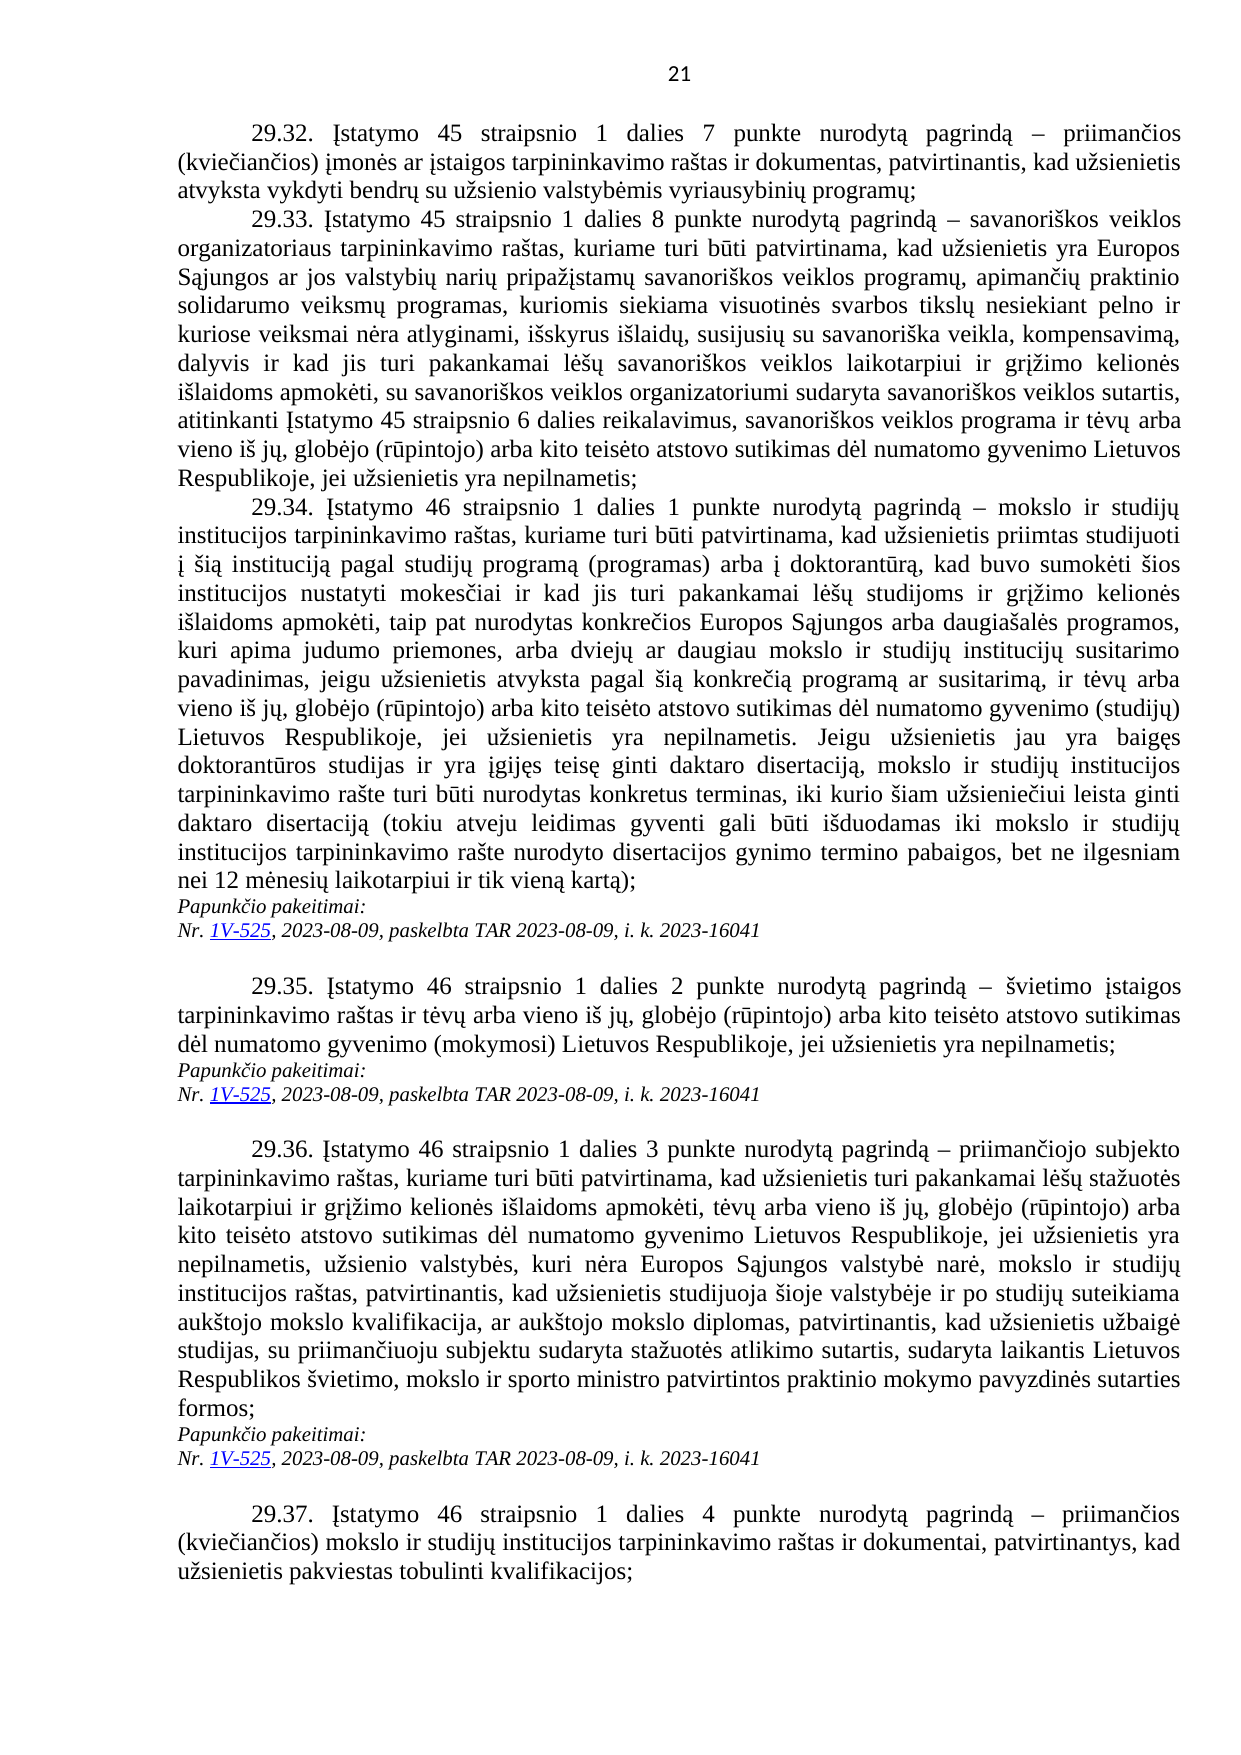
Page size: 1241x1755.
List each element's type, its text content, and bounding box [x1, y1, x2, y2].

text Nr. 1V-525, 2023-08-09, paskelbta TAR 2023-08-09, i. k. 2023-16041 [177, 1082, 1181, 1106]
text 29.33. Įstatymo 45 straipsnio 1 dalies 8 punkte nurodytą pagrindą – savanoriškos veiklos organizatoriaus tarpininkavimo raštas, kuriame turi būti patvirtinama, kad užsienietis yra Europos Sąjungos ar jos valstybių narių pripažįstamų savanoriškos veiklos programų, apimančių praktinio solidarumo veiksmų programas, kuriomis siekiama visuotinės svarbos tikslų nesiekiant pelno ir kuriose veiksmai nėra atlyginami, išskyrus išlaidų, susijusių su savanoriška veikla, kompensavimą, dalyvis ir kad jis turi pakankamai lėšų savanoriškos veiklos laikotarpiui ir grįžimo kelionės išlaidoms apmokėti, su savanoriškos veiklos organizatoriumi sudaryta savanoriškos veiklos sutartis, atitinkanti Įstatymo 45 straipsnio 6 dalies reikalavimus, savanoriškos veiklos programa ir tėvų arba vieno iš jų, globėjo (rūpintojo) arba kito teisėto atstovo sutikimas dėl numatomo gyvenimo Lietuvos Respublikoje, jei užsienietis yra nepilnametis; [177, 204, 1181, 492]
text Papunkčio pakeitimai: [177, 894, 1181, 918]
text Nr. 1V-525, 2023-08-09, paskelbta TAR 2023-08-09, i. k. 2023-16041 [177, 1446, 1181, 1470]
text 29.37. Įstatymo 46 straipsnio 1 dalies 4 punkte nurodytą pagrindą – priimančios (kviečiančios) mokslo ir studijų institucijos tarpininkavimo raštas ir dokumentai, patvirtinantys, kad užsienietis pakviestas tobulinti kvalifikacijos; [177, 1499, 1181, 1585]
text Nr. 1V-525, 2023-08-09, paskelbta TAR 2023-08-09, i. k. 2023-16041 [177, 918, 1181, 942]
text 29.35. Įstatymo 46 straipsnio 1 dalies 2 punkte nurodytą pagrindą – švietimo įstaigos tarpininkavimo raštas ir tėvų arba vieno iš jų, globėjo (rūpintojo) arba kito teisėto atstovo sutikimas dėl numatomo gyvenimo (mokymosi) Lietuvos Respublikoje, jei užsienietis yra nepilnametis; [177, 971, 1181, 1057]
text 29.34. Įstatymo 46 straipsnio 1 dalies 1 punkte nurodytą pagrindą – mokslo ir studijų institucijos tarpininkavimo raštas, kuriame turi būti patvirtinama, kad užsienietis priimtas studijuoti į šią instituciją pagal studijų programą (programas) arba į doktorantūrą, kad buvo sumokėti šios institucijos nustatyti mokesčiai ir kad jis turi pakankamai lėšų studijoms ir grįžimo kelionės išlaidoms apmokėti, taip pat nurodytas konkrečios Europos Sąjungos arba daugiašalės programos, kuri apima judumo priemones, arba dviejų ar daugiau mokslo ir studijų institucijų susitarimo pavadinimas, jeigu užsienietis atvyksta pagal šią konkrečią programą ar susitarimą, ir tėvų arba vieno iš jų, globėjo (rūpintojo) arba kito teisėto atstovo sutikimas dėl numatomo gyvenimo (studijų) Lietuvos Respublikoje, jei užsienietis yra nepilnametis. Jeigu užsienietis jau yra baigęs doktorantūros studijas ir yra įgijęs teisę ginti daktaro disertaciją, mokslo ir studijų institucijos tarpininkavimo rašte turi būti nurodytas konkretus terminas, iki kurio šiam užsieniečiui leista ginti daktaro disertaciją (tokiu atveju leidimas gyventi gali būti išduodamas iki mokslo ir studijų institucijos tarpininkavimo rašte nurodyto disertacijos gynimo termino pabaigos, bet ne ilgesniam nei 12 mėnesių laikotarpiui ir tik vieną kartą); [177, 492, 1181, 894]
text 29.32. Įstatymo 45 straipsnio 1 dalies 7 punkte nurodytą pagrindą – priimančios (kviečiančios) įmonės ar įstaigos tarpininkavimo raštas ir dokumentas, patvirtinantis, kad užsienietis atvyksta vykdyti bendrų su užsienio valstybėmis vyriausybinių programų; [177, 118, 1181, 204]
text Papunkčio pakeitimai: [177, 1422, 1181, 1446]
text 29.36. Įstatymo 46 straipsnio 1 dalies 3 punkte nurodytą pagrindą – priimančiojo subjekto tarpininkavimo raštas, kuriame turi būti patvirtinama, kad užsienietis turi pakankamai lėšų stažuotės laikotarpiui ir grįžimo kelionės išlaidoms apmokėti, tėvų arba vieno iš jų, globėjo (rūpintojo) arba kito teisėto atstovo sutikimas dėl numatomo gyvenimo Lietuvos Respublikoje, jei užsienietis yra nepilnametis, užsienio valstybės, kuri nėra Europos Sąjungos valstybė narė, mokslo ir studijų institucijos raštas, patvirtinantis, kad užsienietis studijuoja šioje valstybėje ir po studijų suteikiama aukštojo mokslo kvalifikacija, ar aukštojo mokslo diplomas, patvirtinantis, kad užsienietis užbaigė studijas, su priimančiuoju subjektu sudaryta stažuotės atlikimo sutartis, sudaryta laikantis Lietuvos Respublikos švietimo, mokslo ir sporto ministro patvirtintos praktinio mokymo pavyzdinės sutarties formos; [177, 1134, 1181, 1422]
text Papunkčio pakeitimai: [177, 1057, 1181, 1082]
